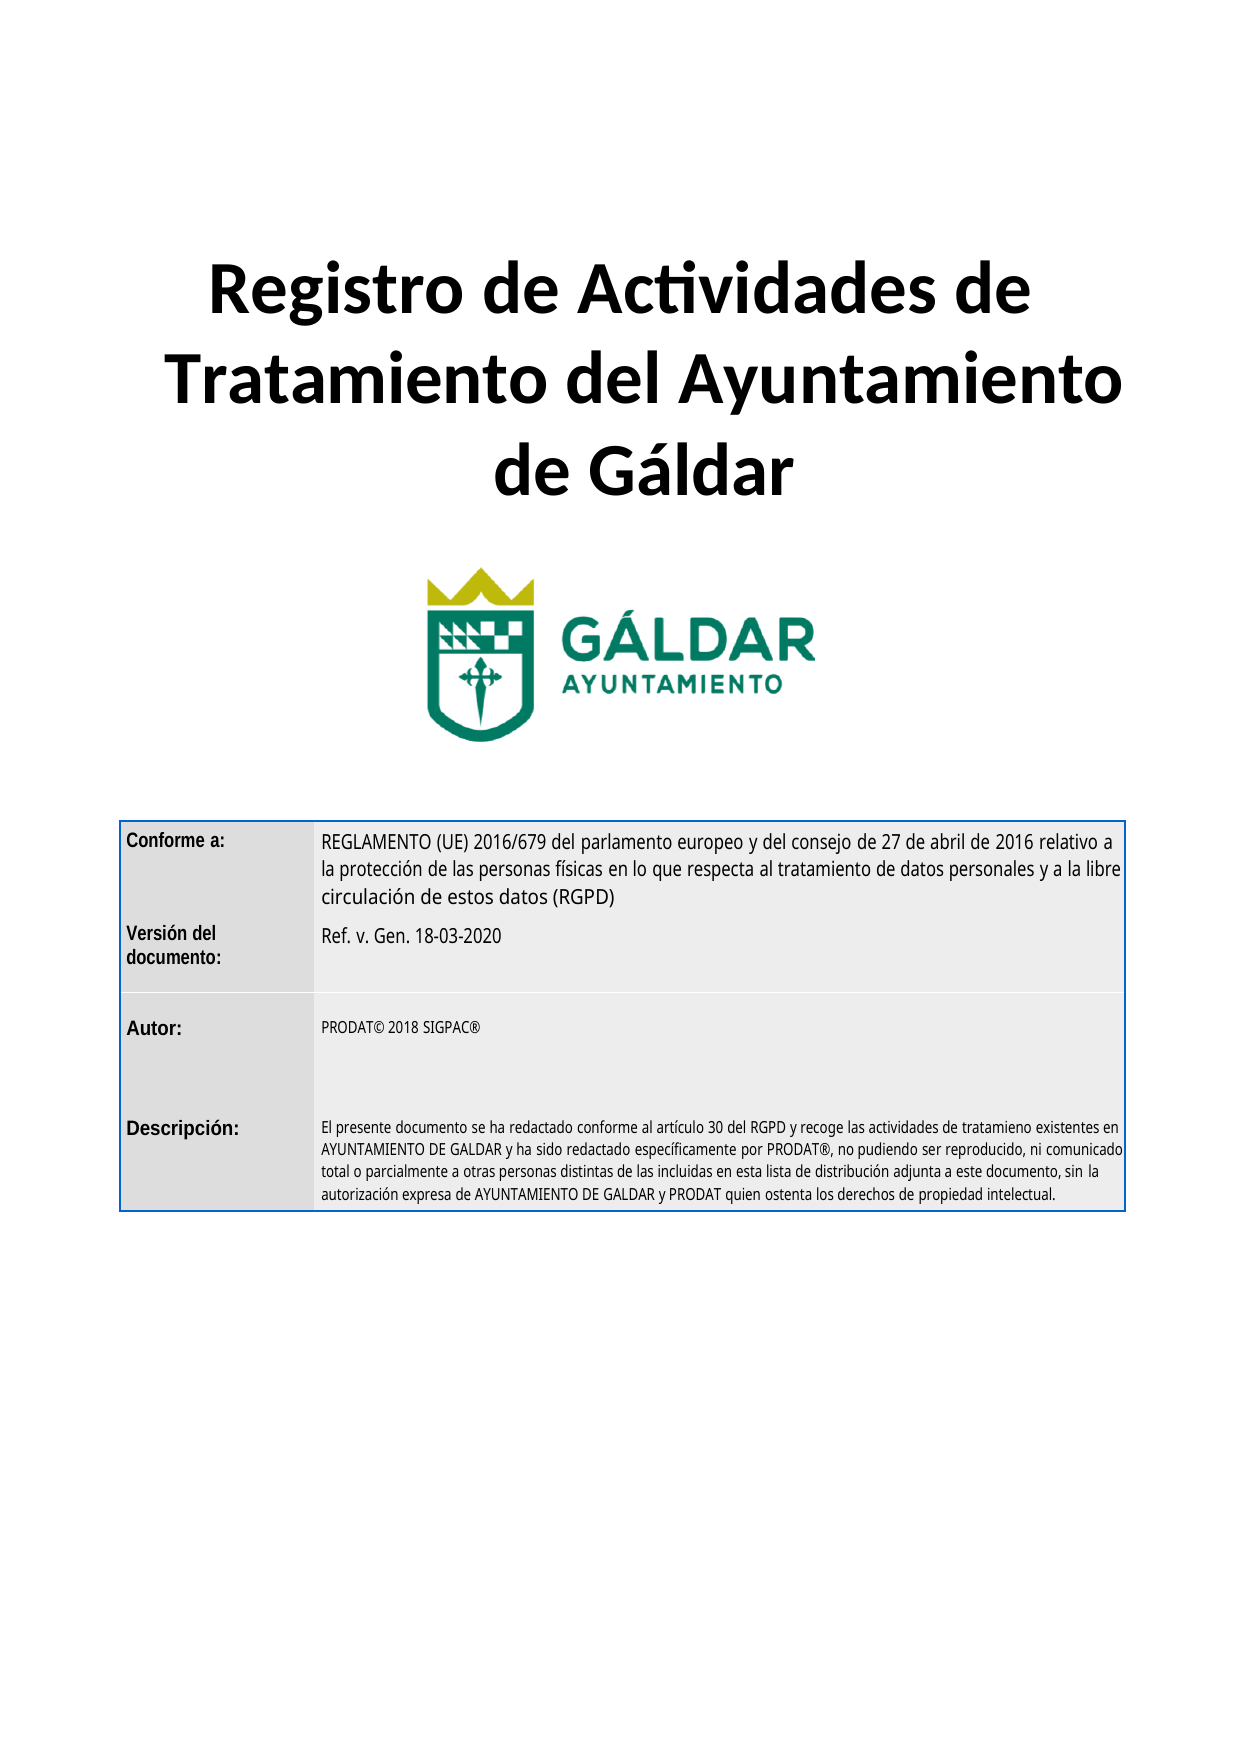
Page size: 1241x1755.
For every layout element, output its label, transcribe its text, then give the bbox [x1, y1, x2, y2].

text Registro de Actividades de [144, 244, 1097, 331]
table_cell El presente documento se ha redactado conforme al artículo 30 del RGPD y recoge las actividades de tratamieno existentes en AYUNTAMIENTO DE GALDAR y ha sido redactado específicamente por PRODAT®, no pudiendo ser reproducido, ni comunicado total o parcialmente a otras personas distintas de las incluidas en esta lista de distribución adjunta a este documento, sin la autorización expresa de AYUNTAMIENTO DE GALDAR y PRODAT quien ostenta los derechos de propiedad intelectual. [314, 1078, 1124, 1210]
table_cell Ref. v. Gen. 18-03-2020 [314, 911, 1124, 992]
table_header Conforme a: [121, 822, 314, 911]
table_header REGLAMENTO (UE) 2016/679 del parlamento europeo y del consejo de 27 de abril de 2016 relativo a la protección de las personas físicas en lo que respecta al tratamiento de datos personales y a la libre circulación de estos datos (RGPD) [314, 822, 1124, 911]
text Tratamiento del Ayuntamiento de Gáldar [144, 331, 1145, 514]
table_cell Versión del documento: [121, 911, 314, 992]
table_cell Descripción: [121, 1078, 314, 1210]
table_cell PRODAT© 2018 SIGPAC® [314, 993, 1124, 1078]
table_cell Autor: [121, 993, 314, 1078]
